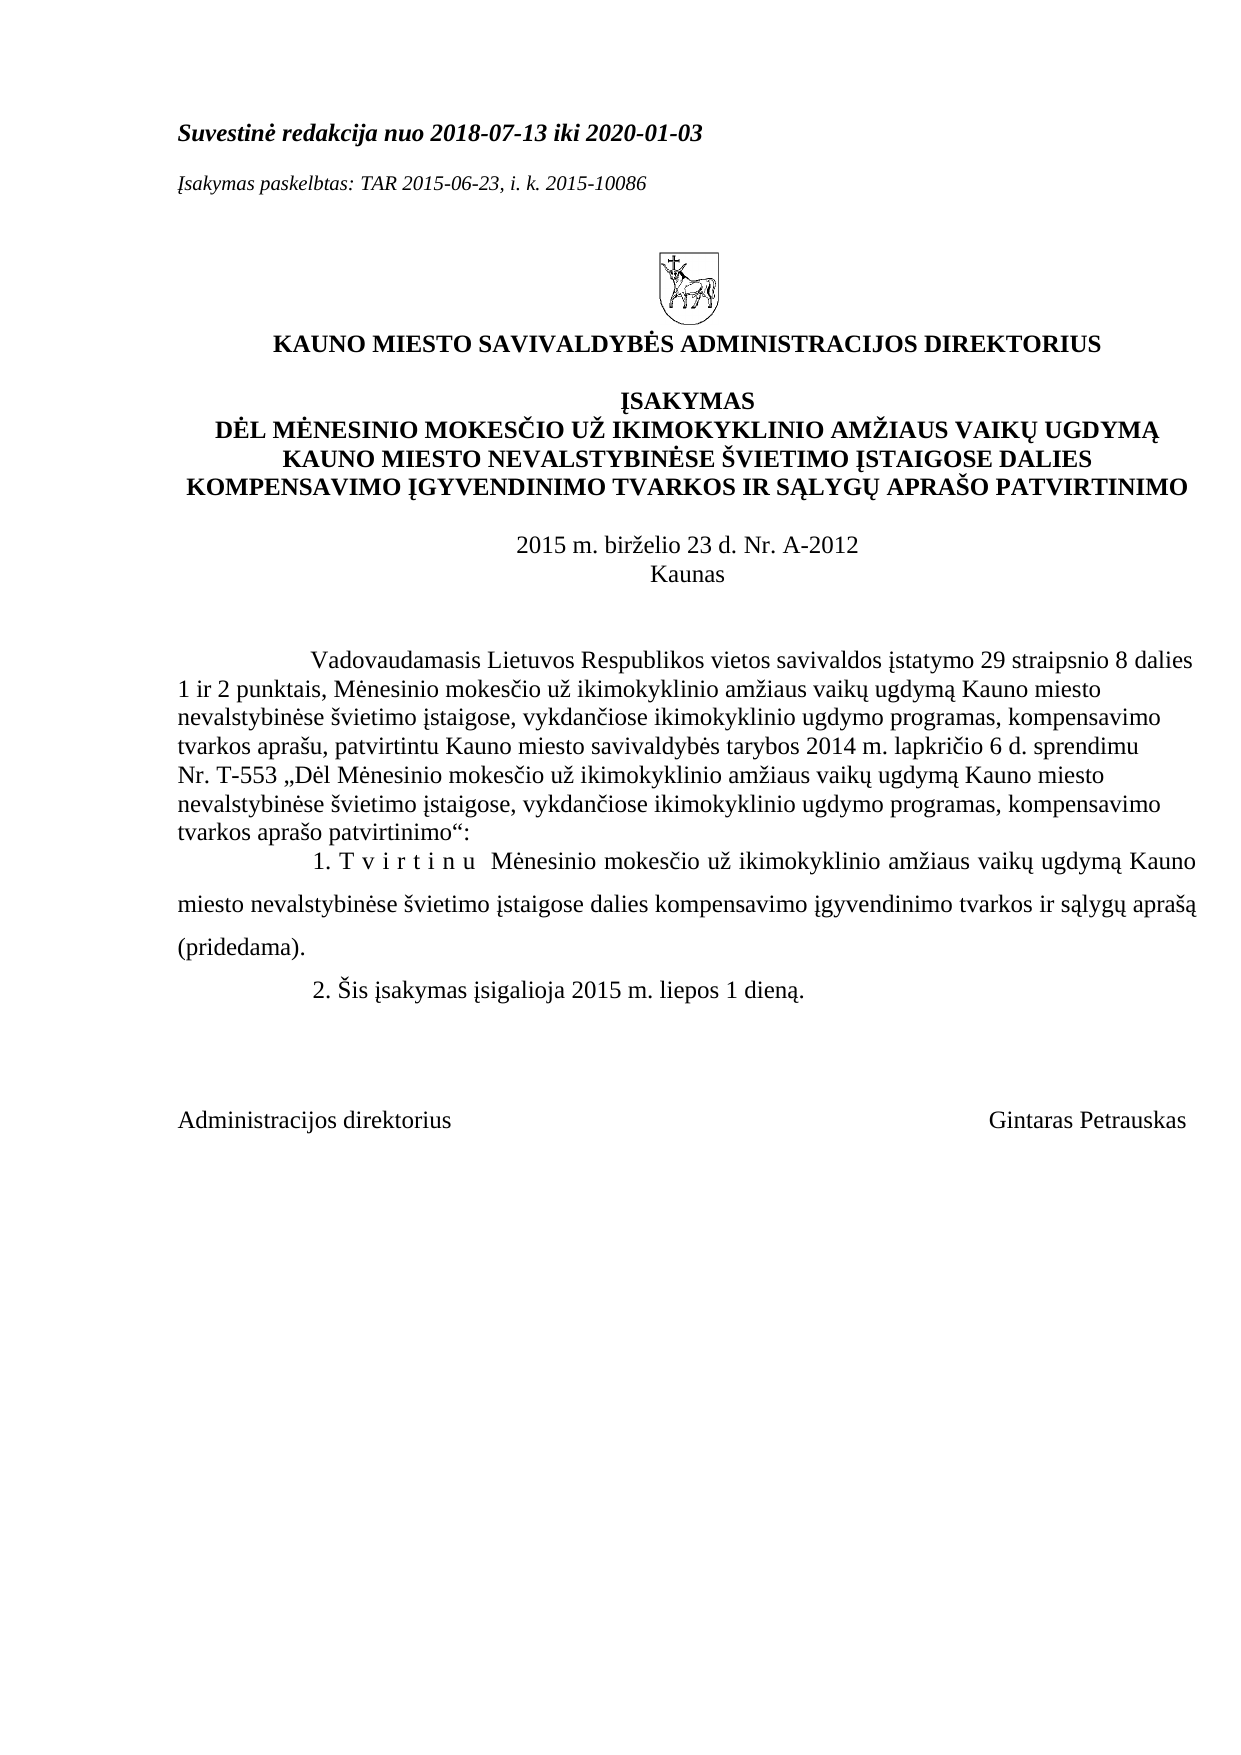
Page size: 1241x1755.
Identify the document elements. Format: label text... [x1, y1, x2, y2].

text Suvestinė redakcija nuo 2018-07-13 iki 2020-01-03 [177, 118, 1198, 147]
text KAUNO MIESTO SAVIVALDYBĖS ADMINISTRACIJOS DIREKTORIUS [177, 329, 1198, 357]
text DĖL MĖNESINIO MOKESČIO UŽ IKIMOKYKLINIO AMŽIAUS VAIKŲ UGDYMĄ KAUNO MIESTO NEVALSTYBINĖSE ŠVIETIMO ĮSTAIGOSE DALIES KOMPENSAVIMO ĮGYVENDINIMO TVARKOS IR SĄLYGŲ APRAŠO PATVIRTINIMO [177, 415, 1198, 501]
text 2. Šis įsakymas įsigalioja 2015 m. liepos 1 dieną. [177, 976, 1198, 1004]
text 2015 m. birželio 23 d. Nr. A-2012 [177, 530, 1198, 559]
text Vadovaudamasis Lietuvos Respublikos vietos savivaldos įstatymo 29 straipsnio 8 dalies 1 ir 2 punktais, Mėnesinio mokesčio už ikimokyklinio amžiaus vaikų ugdymą Kauno miesto nevalstybinėse švietimo įstaigose, vykdančiose ikimokyklinio ugdymo programas, kompensavimo tvarkos aprašu, patvirtintu Kauno miesto savivaldybės tarybos 2014 m. lapkričio 6 d. sprendimu Nr. T-553 „Dėl Mėnesinio mokesčio už ikimokyklinio amžiaus vaikų ugdymą Kauno miesto nevalstybinėse švietimo įstaigose, vykdančiose ikimokyklinio ugdymo programas, kompensavimo tvarkos aprašo patvirtinimo“: [177, 645, 1198, 846]
text ĮSAKYMAS [177, 386, 1198, 415]
text 1. T v i r t i n u Mėnesinio mokesčio už ikimokyklinio amžiaus vaikų ugdymą Kauno miesto nevalstybinėse švietimo įstaigose dalies kompensavimo įgyvendinimo tvarkos ir sąlygų aprašą (pridedama). [177, 846, 1198, 961]
text Kaunas [177, 559, 1198, 587]
text Įsakymas paskelbtas: TAR 2015-06-23, i. k. 2015-10086 [177, 171, 1198, 195]
text Administracijos direktorius Gintaras Petrauskas [177, 1105, 1198, 1134]
